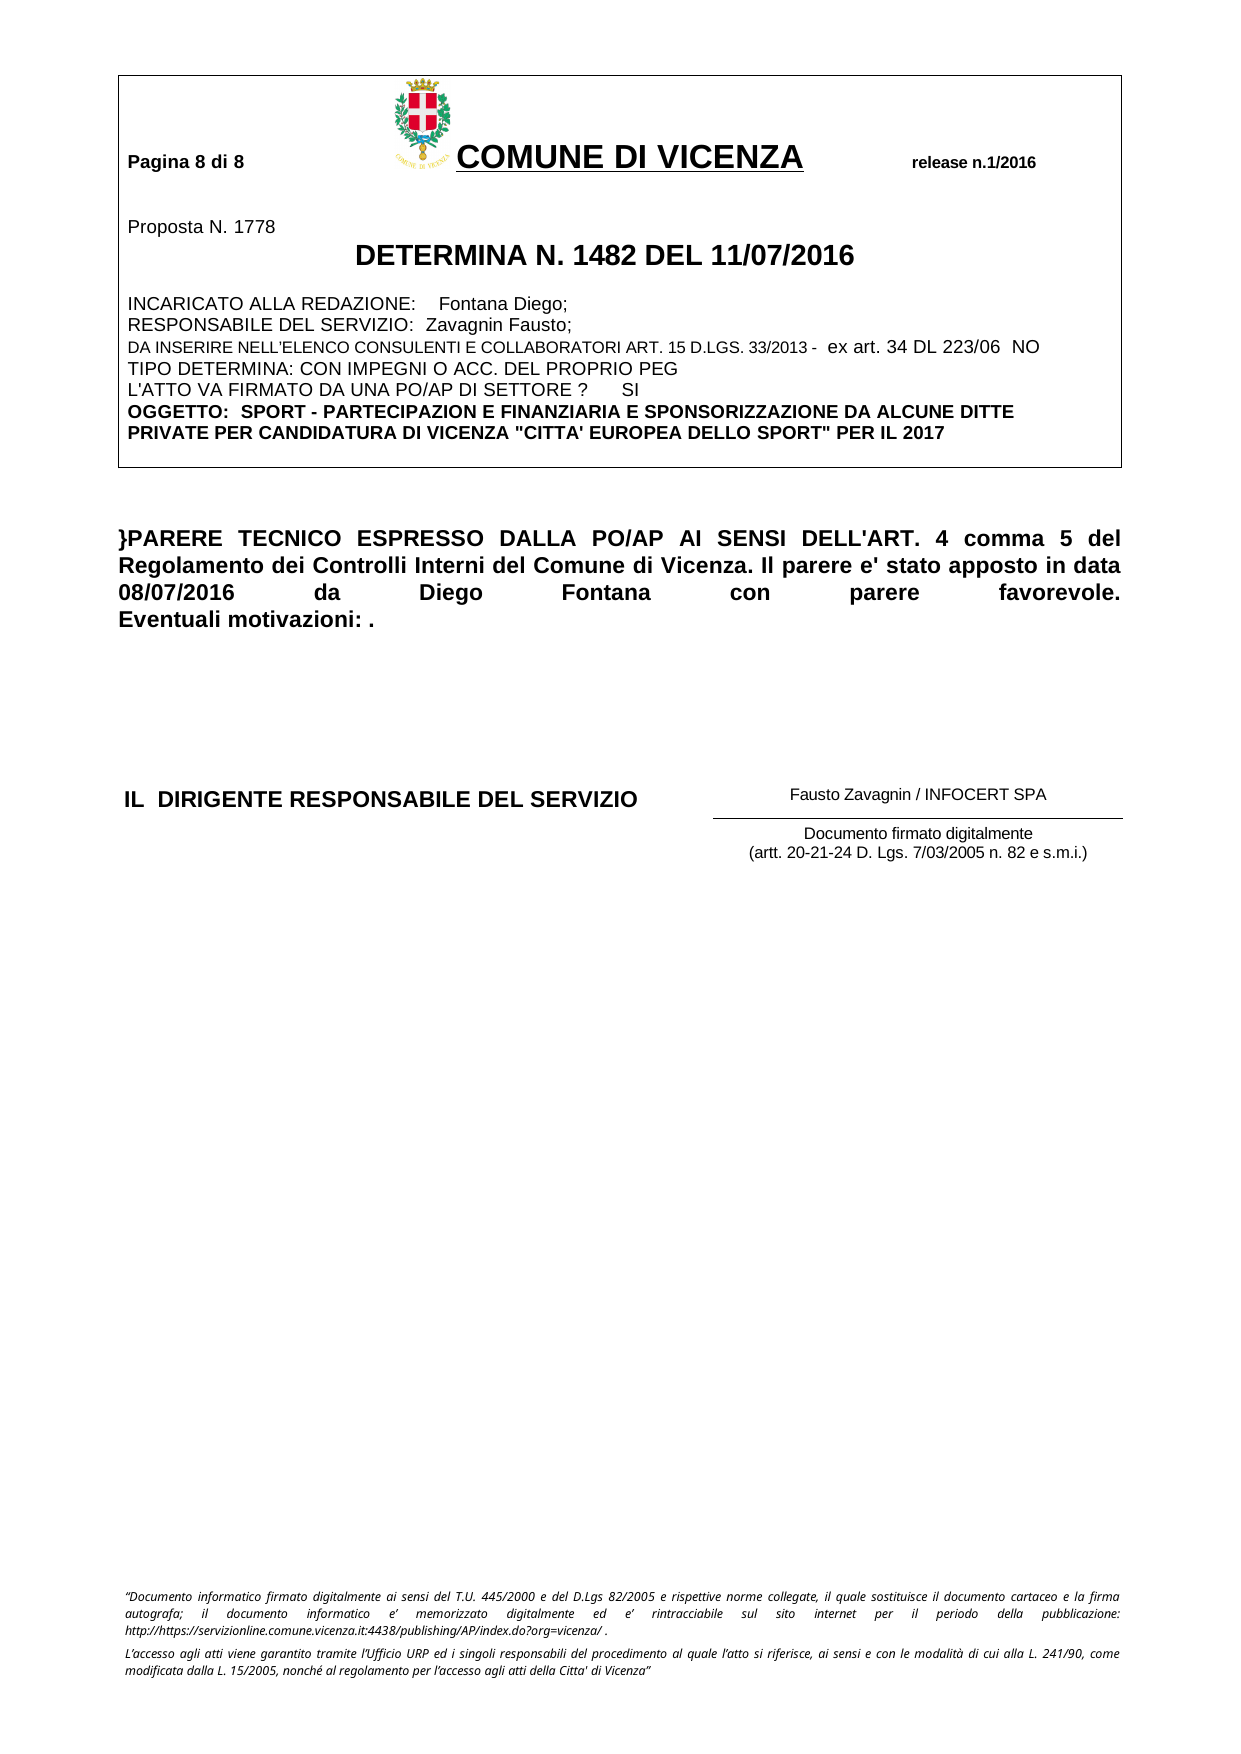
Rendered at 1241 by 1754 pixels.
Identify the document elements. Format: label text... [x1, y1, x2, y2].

table_header [713, 633, 1123, 779]
table_header [118, 633, 713, 779]
text }PARERE TECNICO ESPRESSO DALLA PO/AP AI SENSI DELL'ART. 4 comma 5 del Regolamento dei Controlli Interni del Comune di Vicenza. Il parere e' stato apposto in data 08/07/2016 da Diego Fontana con parere favorevole. Eventuali motivazioni: . [118, 524, 1122, 632]
table_cell Documento firmato digitalmente (artt. 20-21-24 D. Lgs. 7/03/2005 n. 82 e s.m.i.) [713, 819, 1123, 867]
table_cell Fausto Zavagnin / INFOCERT SPA [713, 779, 1123, 818]
table_cell IL DIRIGENTE RESPONSABILE DEL SERVIZIO [118, 779, 713, 818]
table_cell [118, 818, 713, 867]
picture [394, 78, 451, 169]
